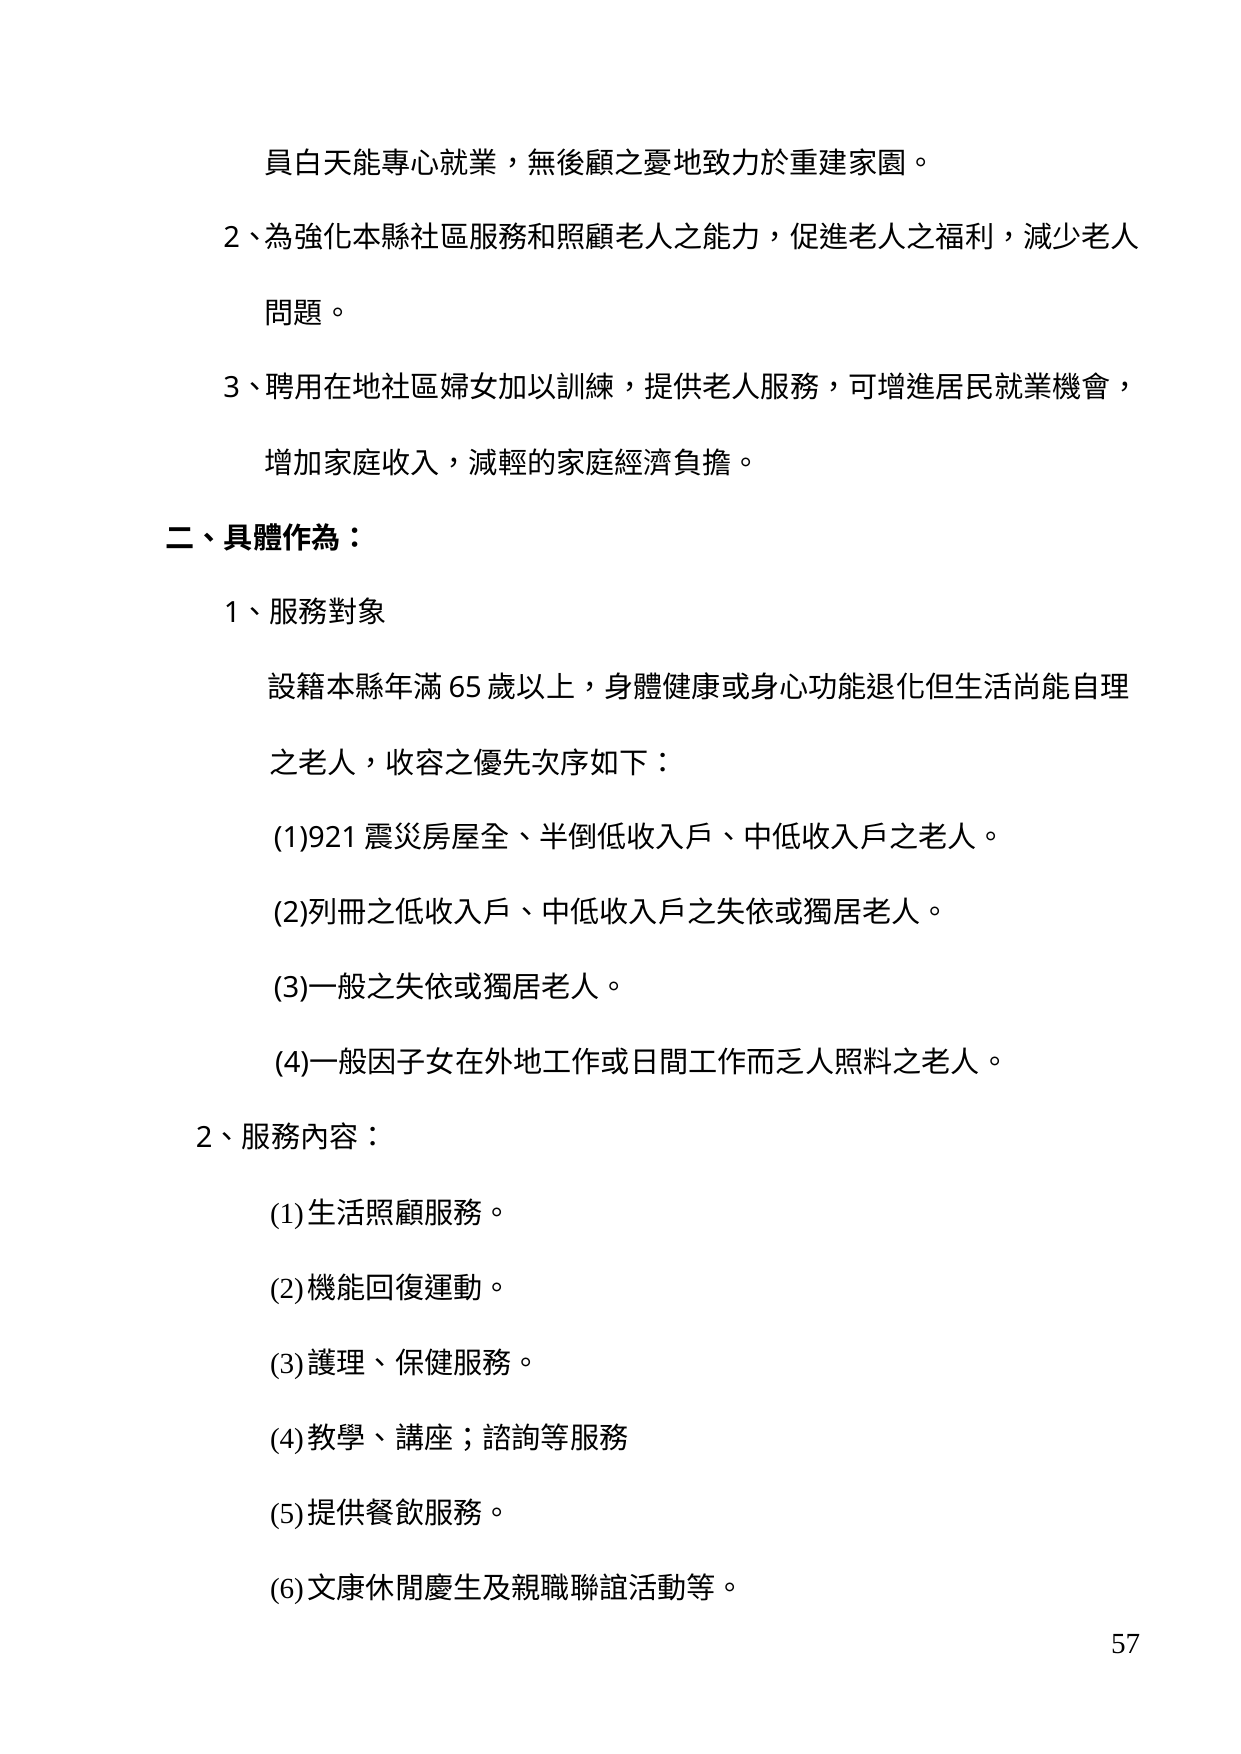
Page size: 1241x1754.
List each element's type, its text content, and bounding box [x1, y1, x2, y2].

list 文康休閒慶生及親職聯誼活動等。 [270, 1548, 1140, 1623]
text (2)列冊之低收入戶、中低收入戶之失依或獨居老人。 [215, 873, 1140, 948]
text (1)921震災房屋全、半倒低收入戶、中低收入戶之老人。 [215, 798, 1140, 873]
text 2、為強化本縣社區服務和照顧老人之能力，促進老人之福利，減少老人問題。 [223, 198, 1140, 348]
text 員白天能專心就業，無後顧之憂地致力於重建家園。 [223, 123, 1140, 198]
text (4)一般因子女在外地工作或日間工作而乏人照料之老人。 [165, 1023, 1140, 1098]
text 二、具體作為： 1、服務對象 [165, 498, 1140, 648]
list 生活照顧服務。 [270, 1173, 1140, 1248]
list 護理、保健服務。 [270, 1323, 1140, 1398]
list 教學、講座；諮詢等服務 [270, 1398, 1140, 1473]
list 提供餐飲服務。 [270, 1473, 1140, 1548]
text 設籍本縣年滿65歲以上，身體健康或身心功能退化但生活尚能自理之老人，收容之優先次序如下： [267, 648, 1140, 798]
text (3)一般之失依或獨居老人。 [215, 948, 1140, 1023]
list 機能回復運動。 [270, 1248, 1140, 1323]
text 2、服務內容： [165, 1098, 1140, 1173]
text 3、聘用在地社區婦女加以訓練，提供老人服務，可增進居民就業機會，增加家庭收入，減輕的家庭經濟負擔。 [223, 348, 1140, 498]
